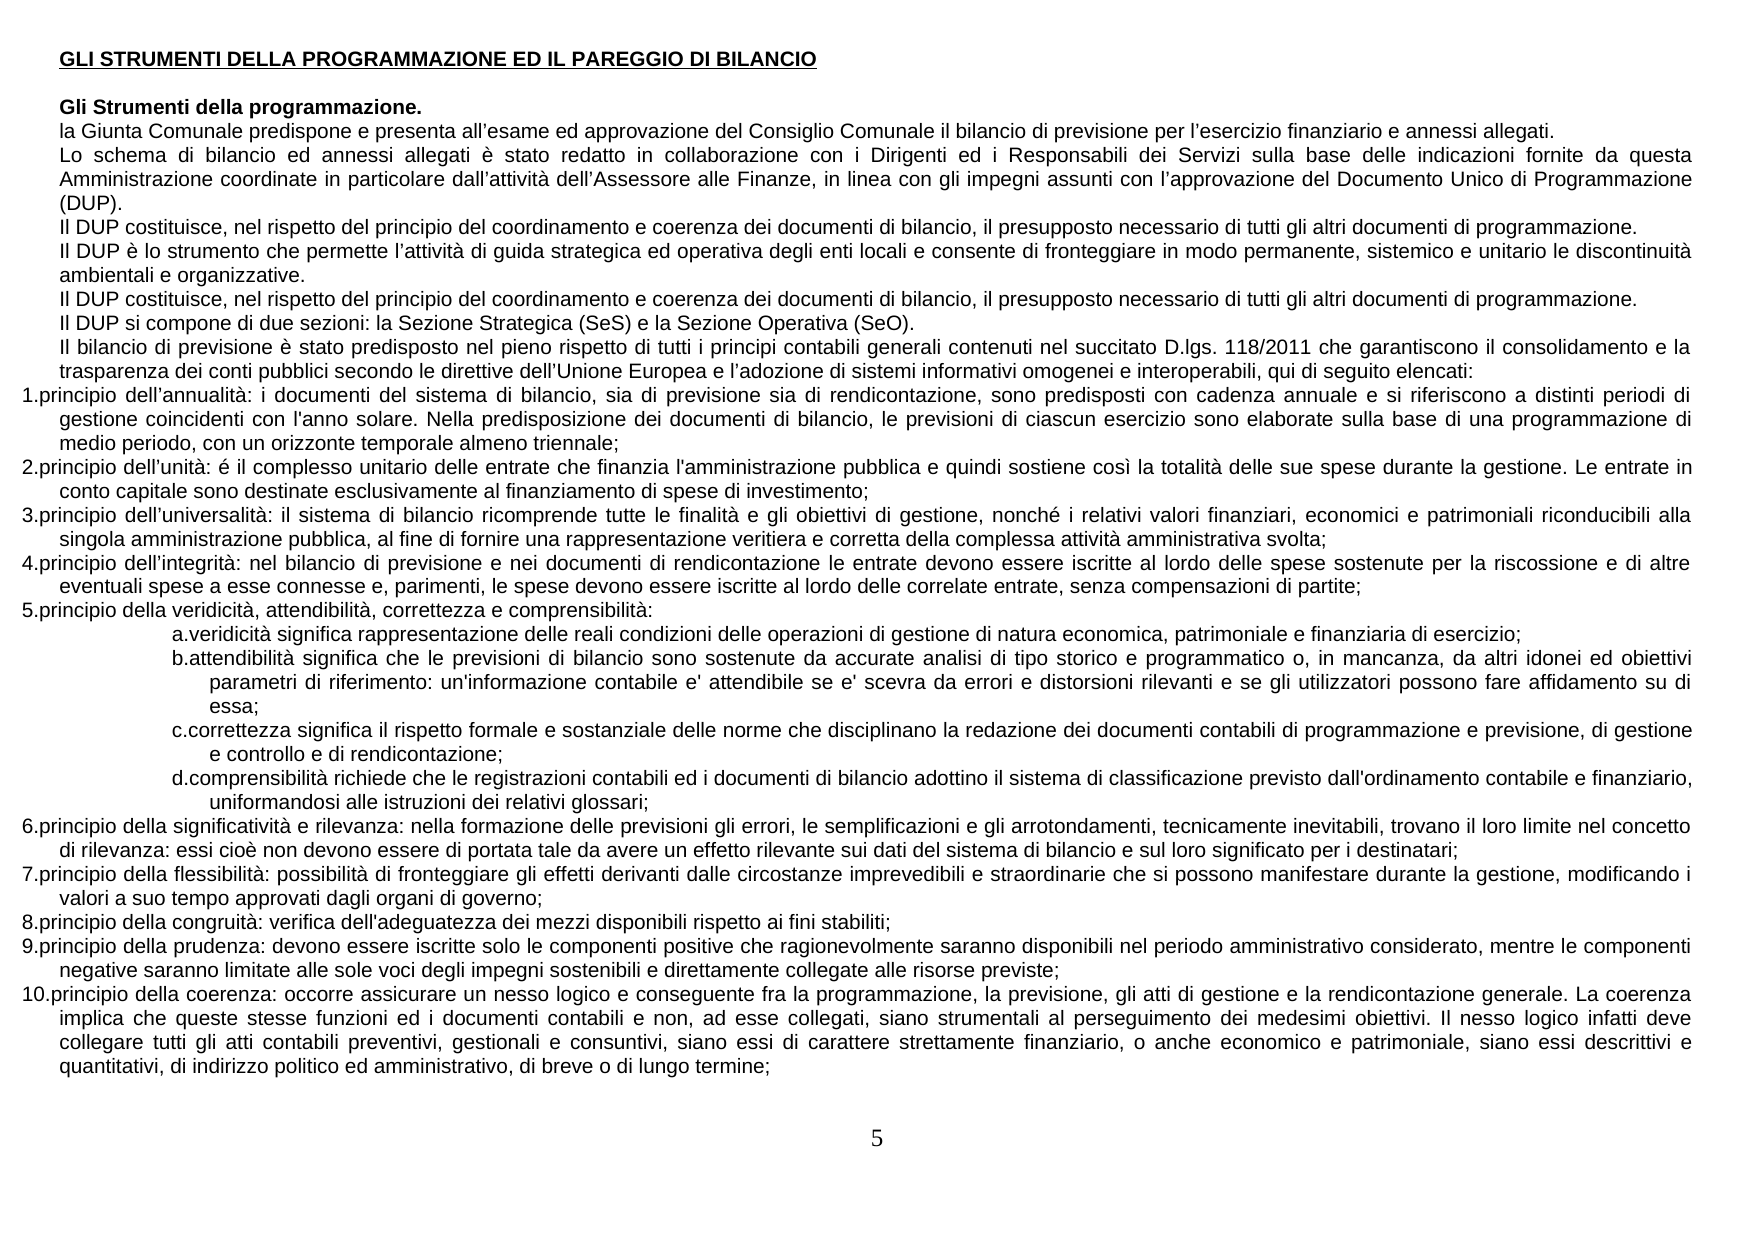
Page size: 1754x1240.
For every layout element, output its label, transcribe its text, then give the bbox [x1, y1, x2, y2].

list principio dell’universalità: il sistema di bilancio ricomprende tutte le finalità e gli obiettivi di gestione, nonché i relativi valori finanziari, economici e patrimoniali riconducibili alla singola amministrazione pubblica, al fine di fornire una rappresentazione veritiera e corretta della complessa attività amministrativa svolta; [22, 502, 1694, 550]
text Il DUP è lo strumento che permette l’attività di guida strategica ed operativa degli enti locali e consente di fronteggiare in modo permanente, sistemico e unitario le discontinuità ambientali e organizzative. [59, 239, 1694, 287]
list principio della coerenza: occorre assicurare un nesso logico e conseguente fra la programmazione, la previsione, gli atti di gestione e la rendicontazione generale. La coerenza implica che queste stesse funzioni ed i documenti contabili e non, ad esse collegati, siano strumentali al perseguimento dei medesimi obiettivi. Il nesso logico infatti deve collegare tutti gli atti contabili preventivi, gestionali e consuntivi, siano essi di carattere strettamente finanziario, o anche economico e patrimoniale, siano essi descrittivi e quantitativi, di indirizzo politico ed amministrativo, di breve o di lungo termine; [22, 982, 1694, 1077]
list principio della prudenza: devono essere iscritte solo le componenti positive che ragionevolmente saranno disponibili nel periodo amministrativo considerato, mentre le componenti negative saranno limitate alle sole voci degli impegni sostenibili e direttamente collegate alle risorse previste; [22, 934, 1694, 982]
list principio della flessibilità: possibilità di fronteggiare gli effetti derivanti dalle circostanze imprevedibili e straordinarie che si possono manifestare durante la gestione, modificando i valori a suo tempo approvati dagli organi di governo; [22, 862, 1694, 910]
list comprensibilità richiede che le registrazioni contabili ed i documenti di bilancio adottino il sistema di classificazione previsto dall'ordinamento contabile e finanziario, uniformandosi alle istruzioni dei relativi glossari; [172, 766, 1694, 814]
text Gli Strumenti della programmazione. [59, 95, 1694, 119]
text GLI STRUMENTI DELLA PROGRAMMAZIONE ED IL PAREGGIO DI BILANCIO [59, 47, 1694, 71]
list principio della congruità: verifica dell'adeguatezza dei mezzi disponibili rispetto ai fini stabiliti; [22, 910, 1694, 934]
list attendibilità significa che le previsioni di bilancio sono sostenute da accurate analisi di tipo storico e programmatico o, in mancanza, da altri idonei ed obiettivi parametri di riferimento: un'informazione contabile e' attendibile se e' scevra da errori e distorsioni rilevanti e se gli utilizzatori possono fare affidamento su di essa; [172, 646, 1694, 718]
list principio della significatività e rilevanza: nella formazione delle previsioni gli errori, le semplificazioni e gli arrotondamenti, tecnicamente inevitabili, trovano il loro limite nel concetto di rilevanza: essi cioè non devono essere di portata tale da avere un effetto rilevante sui dati del sistema di bilancio e sul loro significato per i destinatari; [22, 814, 1694, 862]
list veridicità significa rappresentazione delle reali condizioni delle operazioni di gestione di natura economica, patrimoniale e finanziaria di esercizio; [172, 622, 1694, 646]
list correttezza significa il rispetto formale e sostanziale delle norme che disciplinano la redazione dei documenti contabili di programmazione e previsione, di gestione e controllo e di rendicontazione; [172, 718, 1694, 766]
text Lo schema di bilancio ed annessi allegati è stato redatto in collaborazione con i Dirigenti ed i Responsabili dei Servizi sulla base delle indicazioni fornite da questa Amministrazione coordinate in particolare dall’attività dell’Assessore alle Finanze, in linea con gli impegni assunti con l’approvazione del Documento Unico di Programmazione (DUP). [59, 143, 1694, 215]
text Il bilancio di previsione è stato predisposto nel pieno rispetto di tutti i principi contabili generali contenuti nel succitato D.lgs. 118/2011 che garantiscono il consolidamento e la trasparenza dei conti pubblici secondo le direttive dell’Unione Europea e l’adozione di sistemi informativi omogenei e interoperabili, qui di seguito elencati: [59, 335, 1694, 383]
text Il DUP si compone di due sezioni: la Sezione Strategica (SeS) e la Sezione Operativa (SeO). [59, 311, 1694, 335]
list principio dell’unità: é il complesso unitario delle entrate che finanzia l'amministrazione pubblica e quindi sostiene così la totalità delle sue spese durante la gestione. Le entrate in conto capitale sono destinate esclusivamente al finanziamento di spese di investimento; [22, 454, 1694, 502]
list principio dell’annualità: i documenti del sistema di bilancio, sia di previsione sia di rendicontazione, sono predisposti con cadenza annuale e si riferiscono a distinti periodi di gestione coincidenti con l'anno solare. Nella predisposizione dei documenti di bilancio, le previsioni di ciascun esercizio sono elaborate sulla base di una programmazione di medio periodo, con un orizzonte temporale almeno triennale; [22, 383, 1694, 454]
list principio della veridicità, attendibilità, correttezza e comprensibilità: [22, 598, 1694, 622]
list principio dell’integrità: nel bilancio di previsione e nei documenti di rendicontazione le entrate devono essere iscritte al lordo delle spese sostenute per la riscossione e di altre eventuali spese a esse connesse e, parimenti, le spese devono essere iscritte al lordo delle correlate entrate, senza compensazioni di partite; [22, 550, 1694, 598]
text Il DUP costituisce, nel rispetto del principio del coordinamento e coerenza dei documenti di bilancio, il presupposto necessario di tutti gli altri documenti di programmazione. [59, 287, 1694, 311]
text Il DUP costituisce, nel rispetto del principio del coordinamento e coerenza dei documenti di bilancio, il presupposto necessario di tutti gli altri documenti di programmazione. [59, 215, 1694, 239]
text la Giunta Comunale predispone e presenta all’esame ed approvazione del Consiglio Comunale il bilancio di previsione per l’esercizio finanziario e annessi allegati. [59, 119, 1694, 143]
